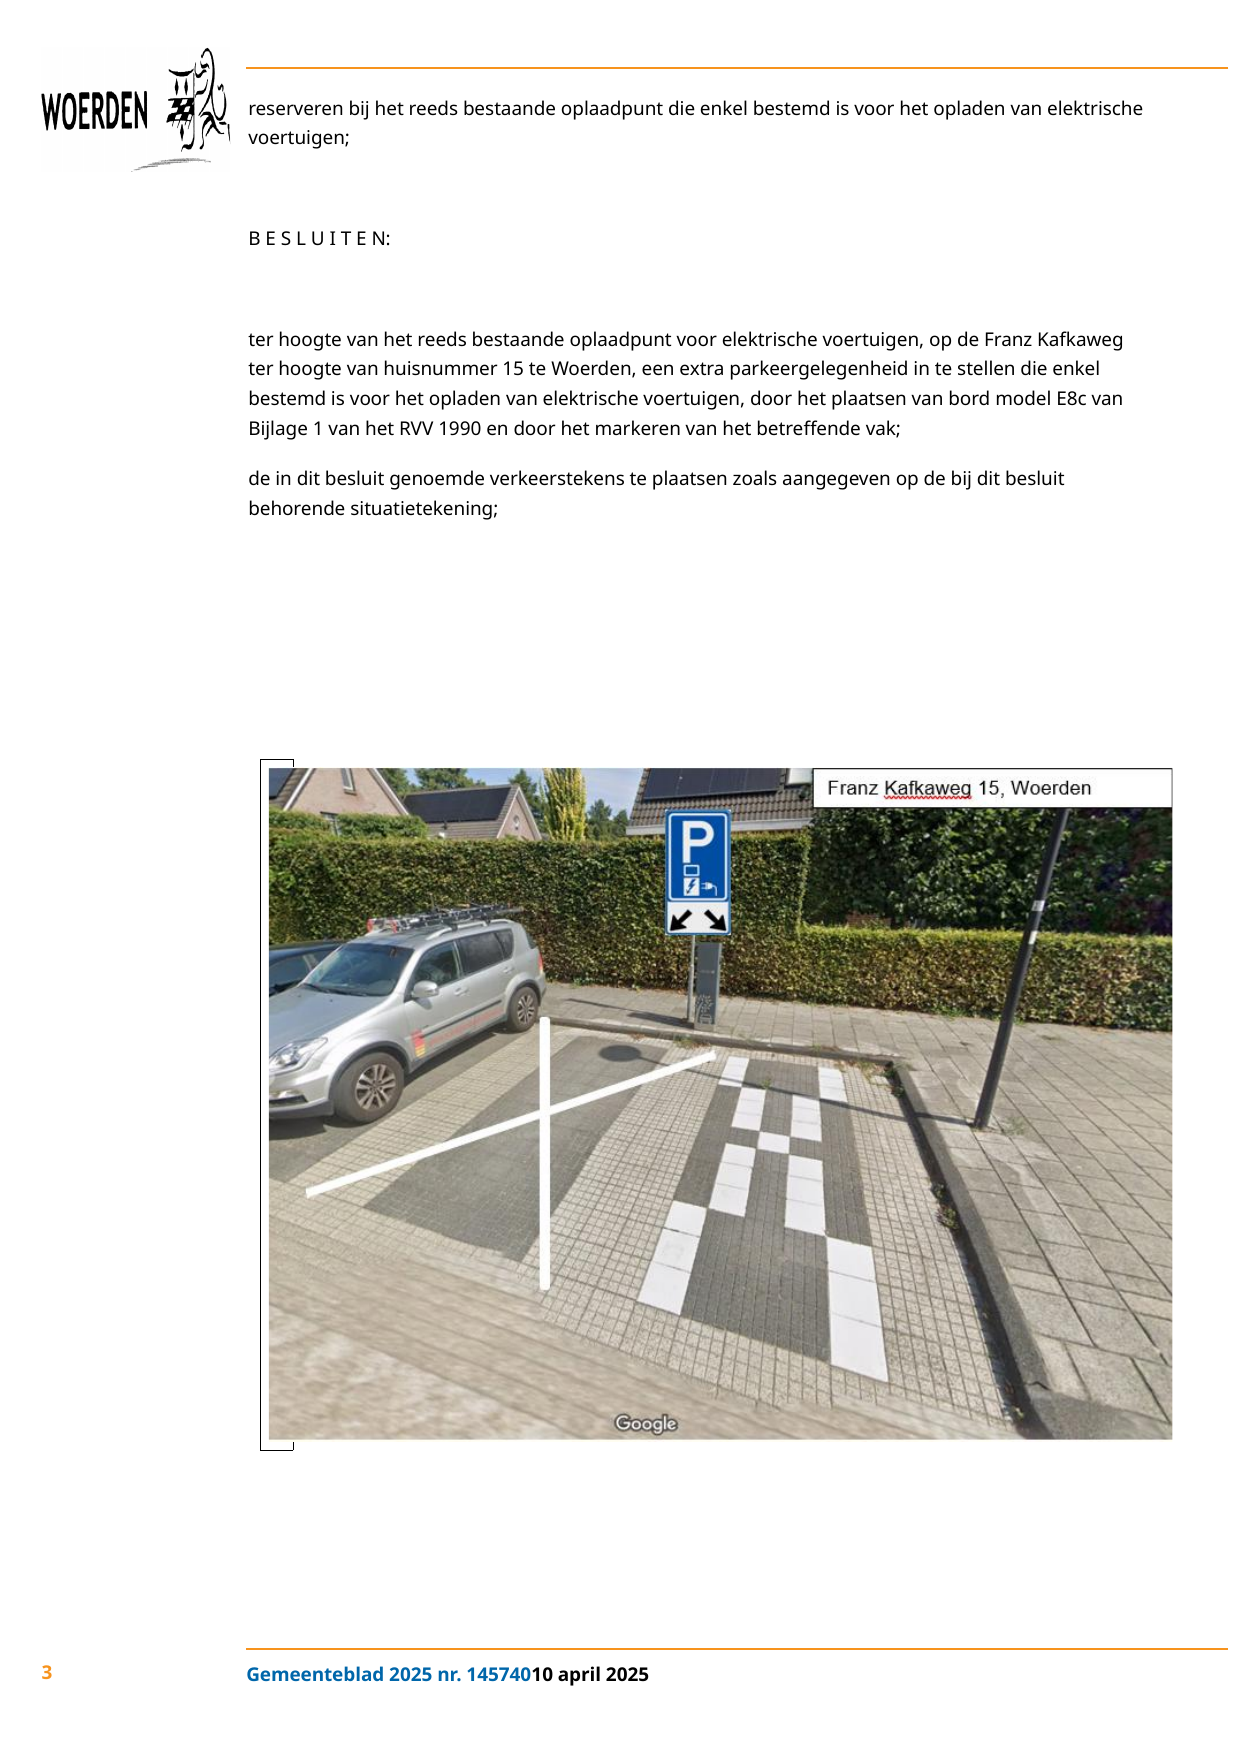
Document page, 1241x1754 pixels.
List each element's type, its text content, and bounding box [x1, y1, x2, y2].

text ter hoogte van het reeds bestaande oplaadpunt voor elektrische voertuigen, op de Franz Kafkaweg ter hoogte van huisnummer 15 te Woerden, een extra parkeergelegenheid in te stellen die enkel bestemd is voor het opladen van elektrische voertuigen, door het plaatsen van bord model E8c van Bijlage 1 van het RVV 1990 en door het markeren van het betreffende vak; [248, 326, 1152, 441]
text B E S L U I T E N: [248, 225, 1152, 251]
text de in dit besluit genoemde verkeerstekens te plaatsen zoals aangegeven op de bij dit besluit behorende situatietekening; [248, 465, 1152, 521]
text reserveren bij het reeds bestaande oplaadpunt die enkel bestemd is voor het opladen van elektrische voertuigen; [248, 95, 1152, 150]
picture [41, 47, 231, 172]
picture [268, 767, 1173, 1442]
